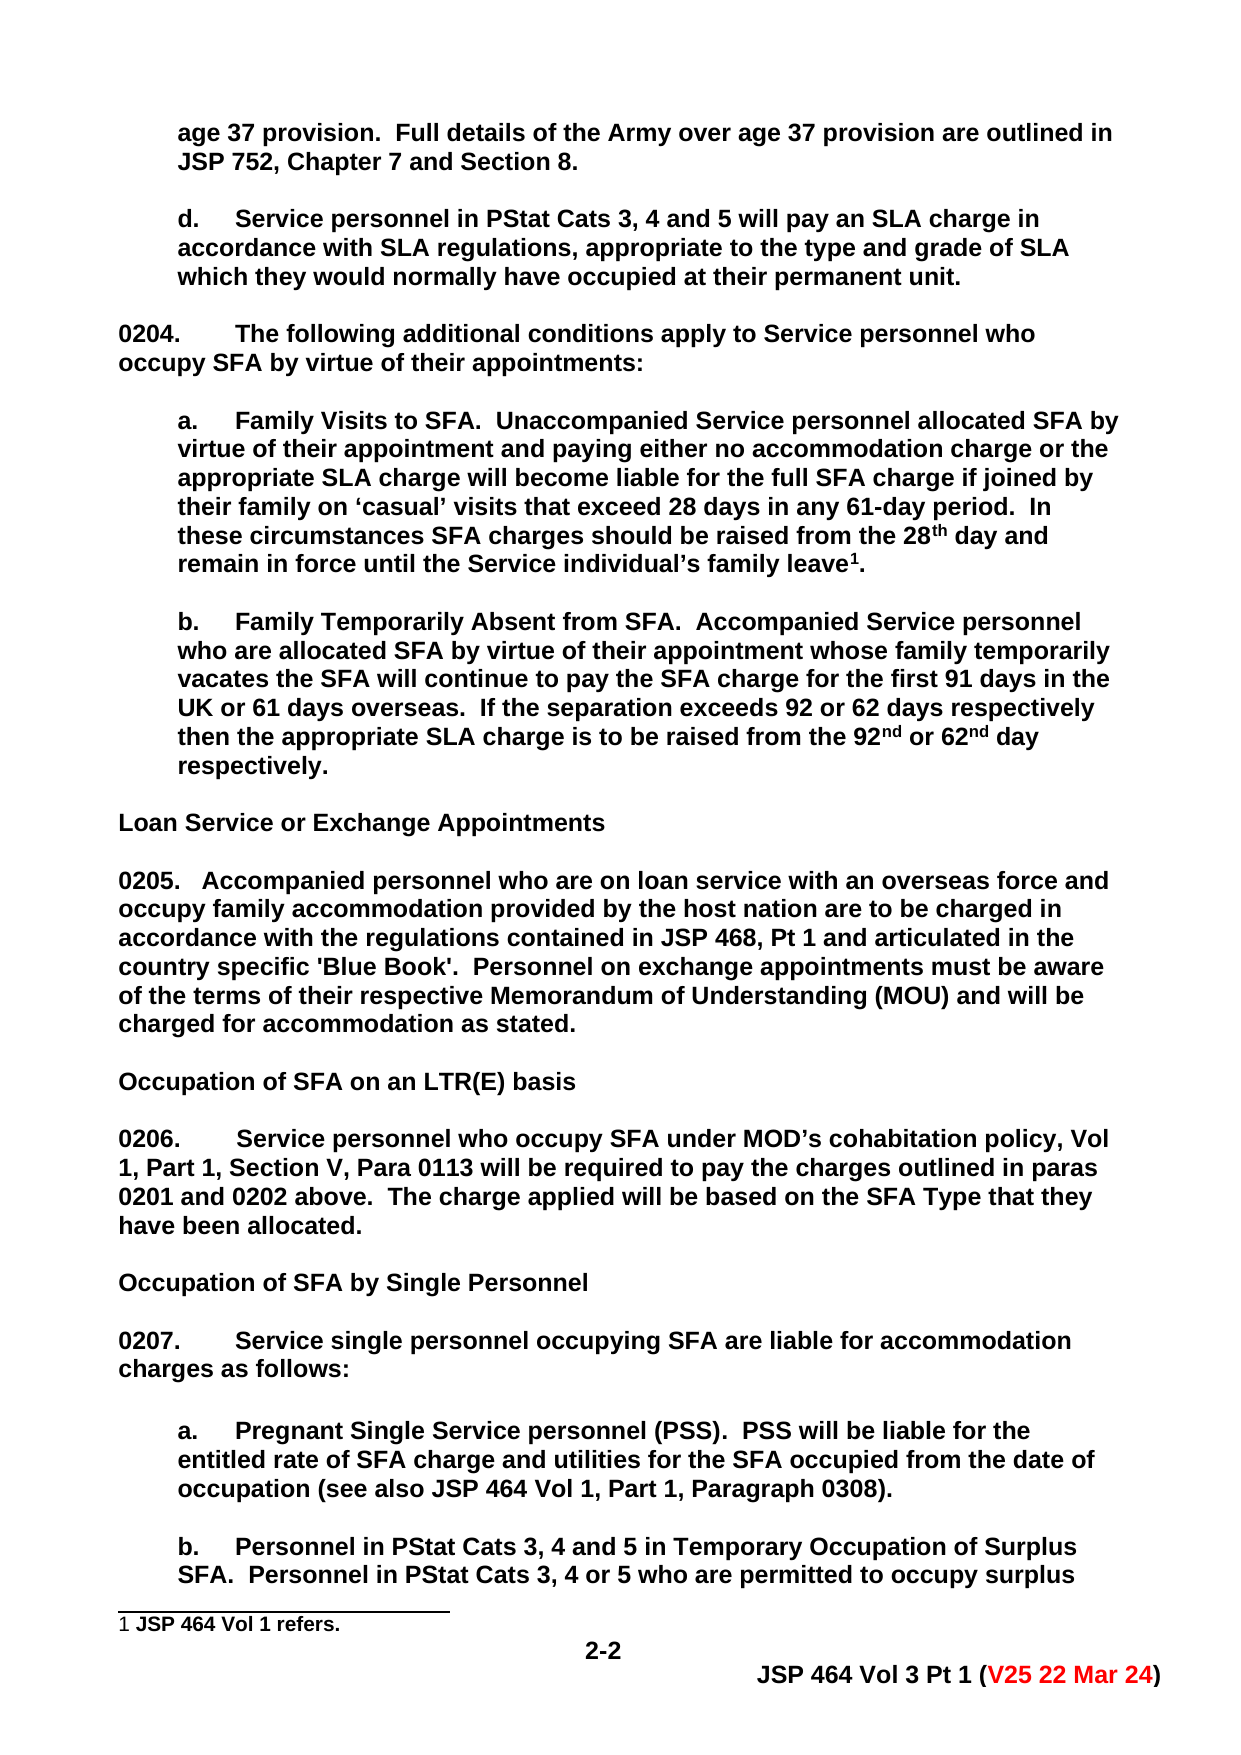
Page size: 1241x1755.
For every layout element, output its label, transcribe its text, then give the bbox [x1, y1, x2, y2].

text b. Family Temporarily Absent from SFA. Accompanied Service personnel who are allocated SFA by virtue of their appointment whose family temporarily vacates the SFA will continue to pay the SFA charge for the first 91 days in the UK or 61 days overseas. If the separation exceeds 92 or 62 days respectively then the appropriate SLA charge is to be raised from the 92nd or 62nd day respectively. [177, 607, 1122, 779]
text JSP 464 Vol 1 refers. [118, 1612, 1122, 1636]
text Loan Service or Exchange Appointments [118, 808, 1122, 837]
text Occupation of SFA on an LTR(E) basis [118, 1067, 1122, 1096]
text Occupation of SFA by Single Personnel [118, 1268, 1122, 1297]
text b. Personnel in PStat Cats 3, 4 and 5 in Temporary Occupation of Surplus SFA. Personnel in PStat Cats 3, 4 or 5 who are permitted to occupy surplus [177, 1532, 1122, 1589]
text 0207. Service single personnel occupying SFA are liable for accommodation charges as follows: [118, 1326, 1122, 1383]
text 0205. Accompanied personnel who are on loan service with an overseas force and occupy family accommodation provided by the host nation are to be charged in accordance with the regulations contained in JSP 468, Pt 1 and articulated in the country specific 'Blue Book'. Personnel on exchange appointments must be aware of the terms of their respective Memorandum of Understanding (MOU) and will be charged for accommodation as stated. [118, 866, 1122, 1038]
text 0206. Service personnel who occupy SFA under MOD’s cohabitation policy, Vol 1, Part 1, Section V, Para 0113 will be required to pay the charges outlined in paras 0201 and 0202 above. The charge applied will be based on the SFA Type that they have been allocated. [118, 1124, 1122, 1239]
text age 37 provision. Full details of the Army over age 37 provision are outlined in JSP 752, Chapter 7 and Section 8. [177, 118, 1122, 176]
text 0204. The following additional conditions apply to Service personnel who occupy SFA by virtue of their appointments: [118, 319, 1122, 377]
text a. Pregnant Single Service personnel (PSS). PSS will be liable for the entitled rate of SFA charge and utilities for the SFA occupied from the date of occupation (see also JSP 464 Vol 1, Part 1, Paragraph 0308). [177, 1412, 1122, 1503]
text d. Service personnel in PStat Cats 3, 4 and 5 will pay an SLA charge in accordance with SLA regulations, appropriate to the type and grade of SLA which they would normally have occupied at their permanent unit. [177, 204, 1122, 291]
text a. Family Visits to SFA. Unaccompanied Service personnel allocated SFA by virtue of their appointment and paying either no accommodation charge or the appropriate SLA charge will become liable for the full SFA charge if joined by their family on ‘casual’ visits that exceed 28 days in any 61-day period. In these circumstances SFA charges should be raised from the 28th day and remain in force until the Service individual’s family leave. [177, 406, 1122, 578]
